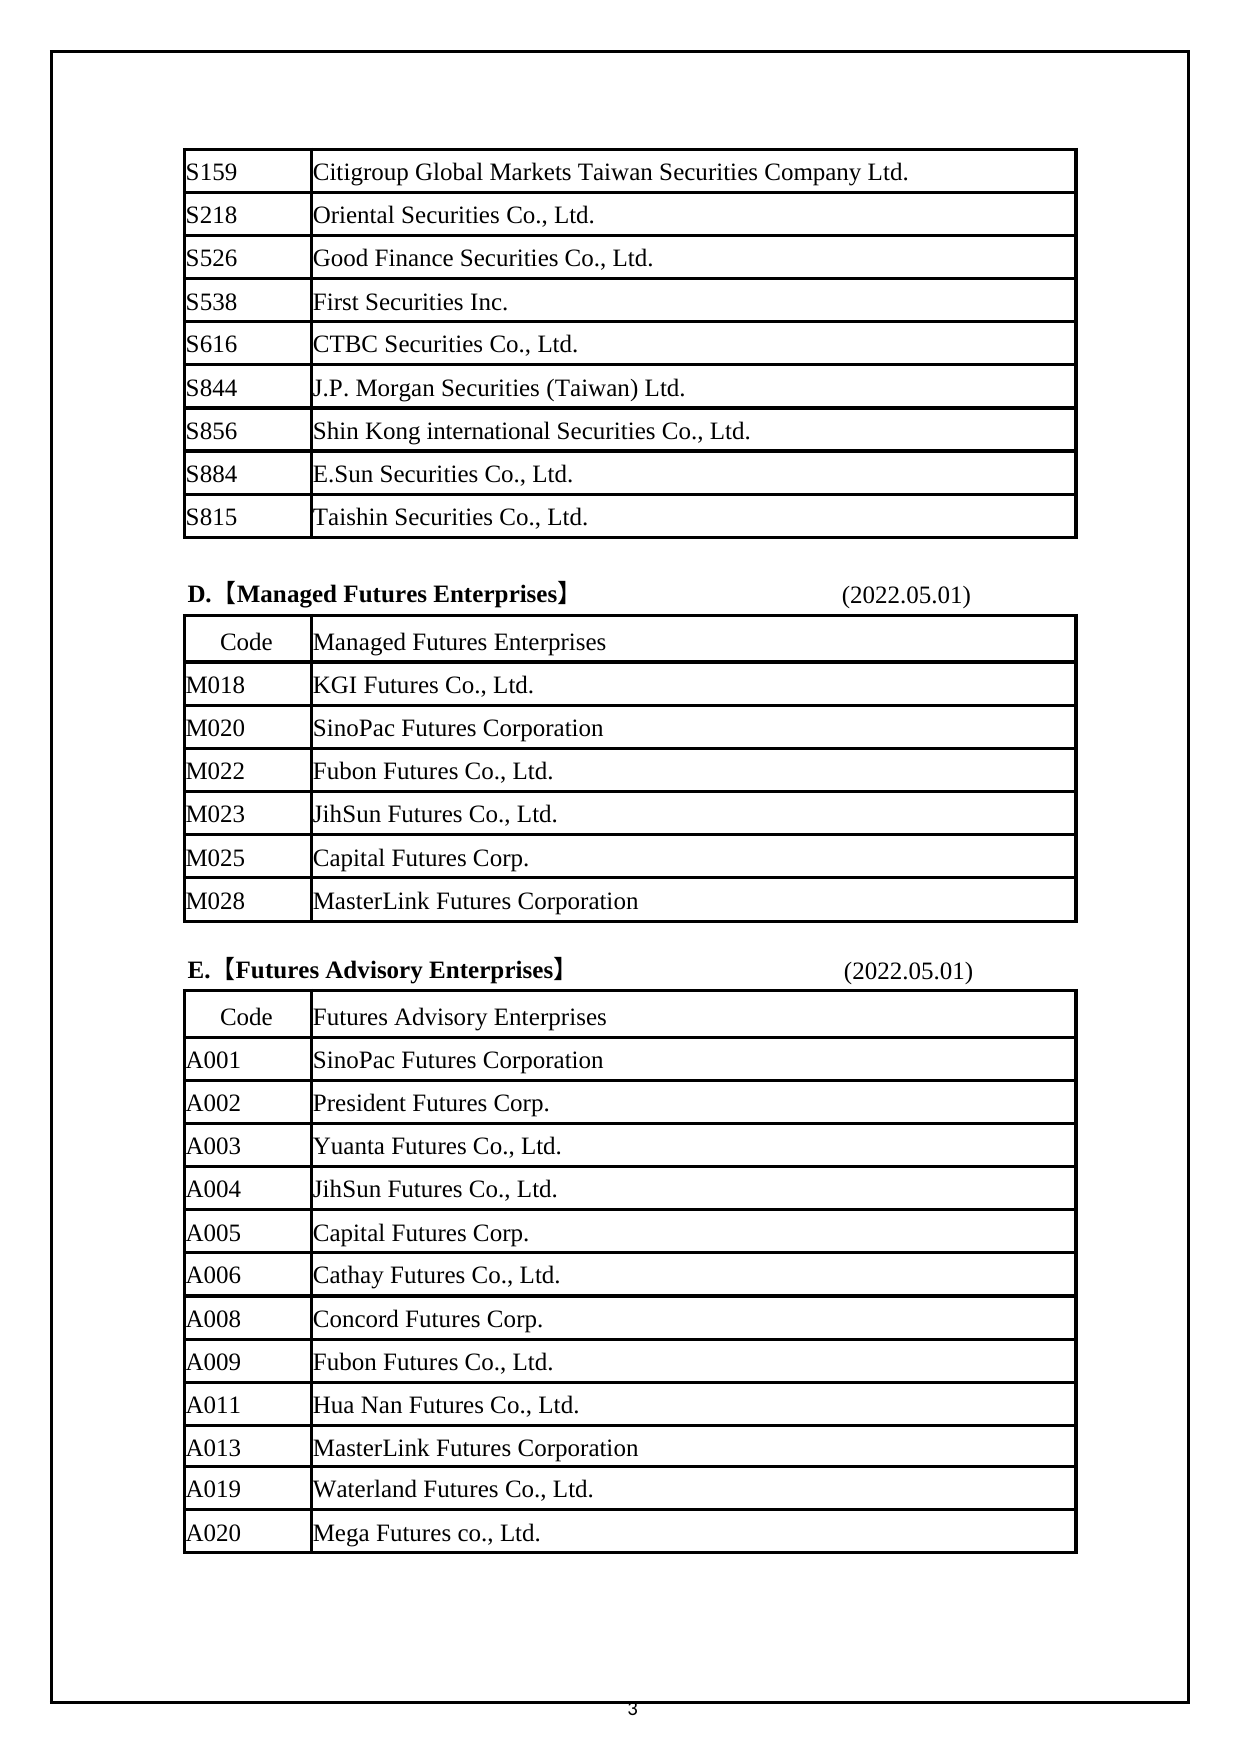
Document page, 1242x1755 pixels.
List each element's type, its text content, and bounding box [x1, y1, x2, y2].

table_cell JihSun Futures Co., Ltd. [313, 1168, 1074, 1208]
table_cell KGI Futures Co., Ltd. [313, 664, 1074, 704]
table_cell S218 [186, 194, 310, 234]
table_cell A004 [186, 1168, 310, 1208]
table_cell J.P. Morgan Securities (Taiwan) Ltd. [313, 366, 1074, 406]
table_cell Hua Nan Futures Co., Ltd. [313, 1384, 1074, 1423]
table_cell S616 [186, 323, 310, 363]
table_cell A009 [186, 1341, 310, 1381]
table_cell Fubon Futures Co., Ltd. [313, 1341, 1074, 1381]
table_cell S884 [186, 453, 310, 493]
table_cell JihSun Futures Co., Ltd. [313, 793, 1074, 833]
table_cell SinoPac Futures Corporation [313, 707, 1074, 747]
table_cell M023 [186, 793, 310, 833]
table_header Futures Advisory Enterprises [313, 992, 1074, 1036]
table_cell A013 [186, 1427, 310, 1465]
table_cell Fubon Futures Co., Ltd. [313, 750, 1074, 790]
table_cell Good Finance Securities Co., Ltd. [313, 237, 1074, 277]
table_cell M022 [186, 750, 310, 790]
text D.【Managed Futures Enterprises】 (2022.05.01) [187, 576, 1094, 608]
table_cell SinoPac Futures Corporation [313, 1039, 1074, 1079]
table_cell CTBC Securities Co., Ltd. [313, 323, 1074, 363]
table_cell A019 [186, 1468, 310, 1508]
text E.【Futures Advisory Enterprises】 (2022.05.01) [187, 952, 1094, 983]
table_cell Shin Kong international Securities Co., Ltd. [313, 410, 1074, 449]
table_cell Capital Futures Corp. [313, 1211, 1074, 1251]
table_cell A006 [186, 1254, 310, 1294]
table_cell A002 [186, 1082, 310, 1122]
table_header Code [186, 617, 310, 660]
table_cell E.Sun Securities Co., Ltd. [313, 453, 1074, 493]
table_header S159 [186, 151, 310, 191]
table_cell A008 [186, 1298, 310, 1337]
table_cell Concord Futures Corp. [313, 1298, 1074, 1337]
table_cell A001 [186, 1039, 310, 1079]
table_cell S538 [186, 280, 310, 320]
table_cell Taishin Securities Co., Ltd. [313, 496, 1074, 536]
table_cell S844 [186, 366, 310, 406]
table_cell Yuanta Futures Co., Ltd. [313, 1125, 1074, 1165]
table_cell S815 [186, 496, 310, 536]
table_cell S526 [186, 237, 310, 277]
table_cell Mega Futures co., Ltd. [313, 1511, 1074, 1551]
table_cell Waterland Futures Co., Ltd. [313, 1468, 1074, 1508]
table_cell M018 [186, 664, 310, 704]
table_cell A011 [186, 1384, 310, 1423]
table_cell First Securities Inc. [313, 280, 1074, 320]
table_cell MasterLink Futures Corporation [313, 1427, 1074, 1465]
table_header Managed Futures Enterprises [313, 617, 1074, 660]
table_cell Capital Futures Corp. [313, 836, 1074, 876]
table_cell M020 [186, 707, 310, 747]
table_cell A003 [186, 1125, 310, 1165]
table_header Citigroup Global Markets Taiwan Securities Company Ltd. [313, 151, 1074, 191]
table_cell A020 [186, 1511, 310, 1551]
table_cell President Futures Corp. [313, 1082, 1074, 1122]
table_cell M028 [186, 879, 310, 919]
table_cell Oriental Securities Co., Ltd. [313, 194, 1074, 234]
table_cell Cathay Futures Co., Ltd. [313, 1254, 1074, 1294]
table_cell M025 [186, 836, 310, 876]
table_cell A005 [186, 1211, 310, 1251]
table_cell S856 [186, 410, 310, 449]
table_cell MasterLink Futures Corporation [313, 879, 1074, 919]
table_header Code [186, 992, 310, 1036]
